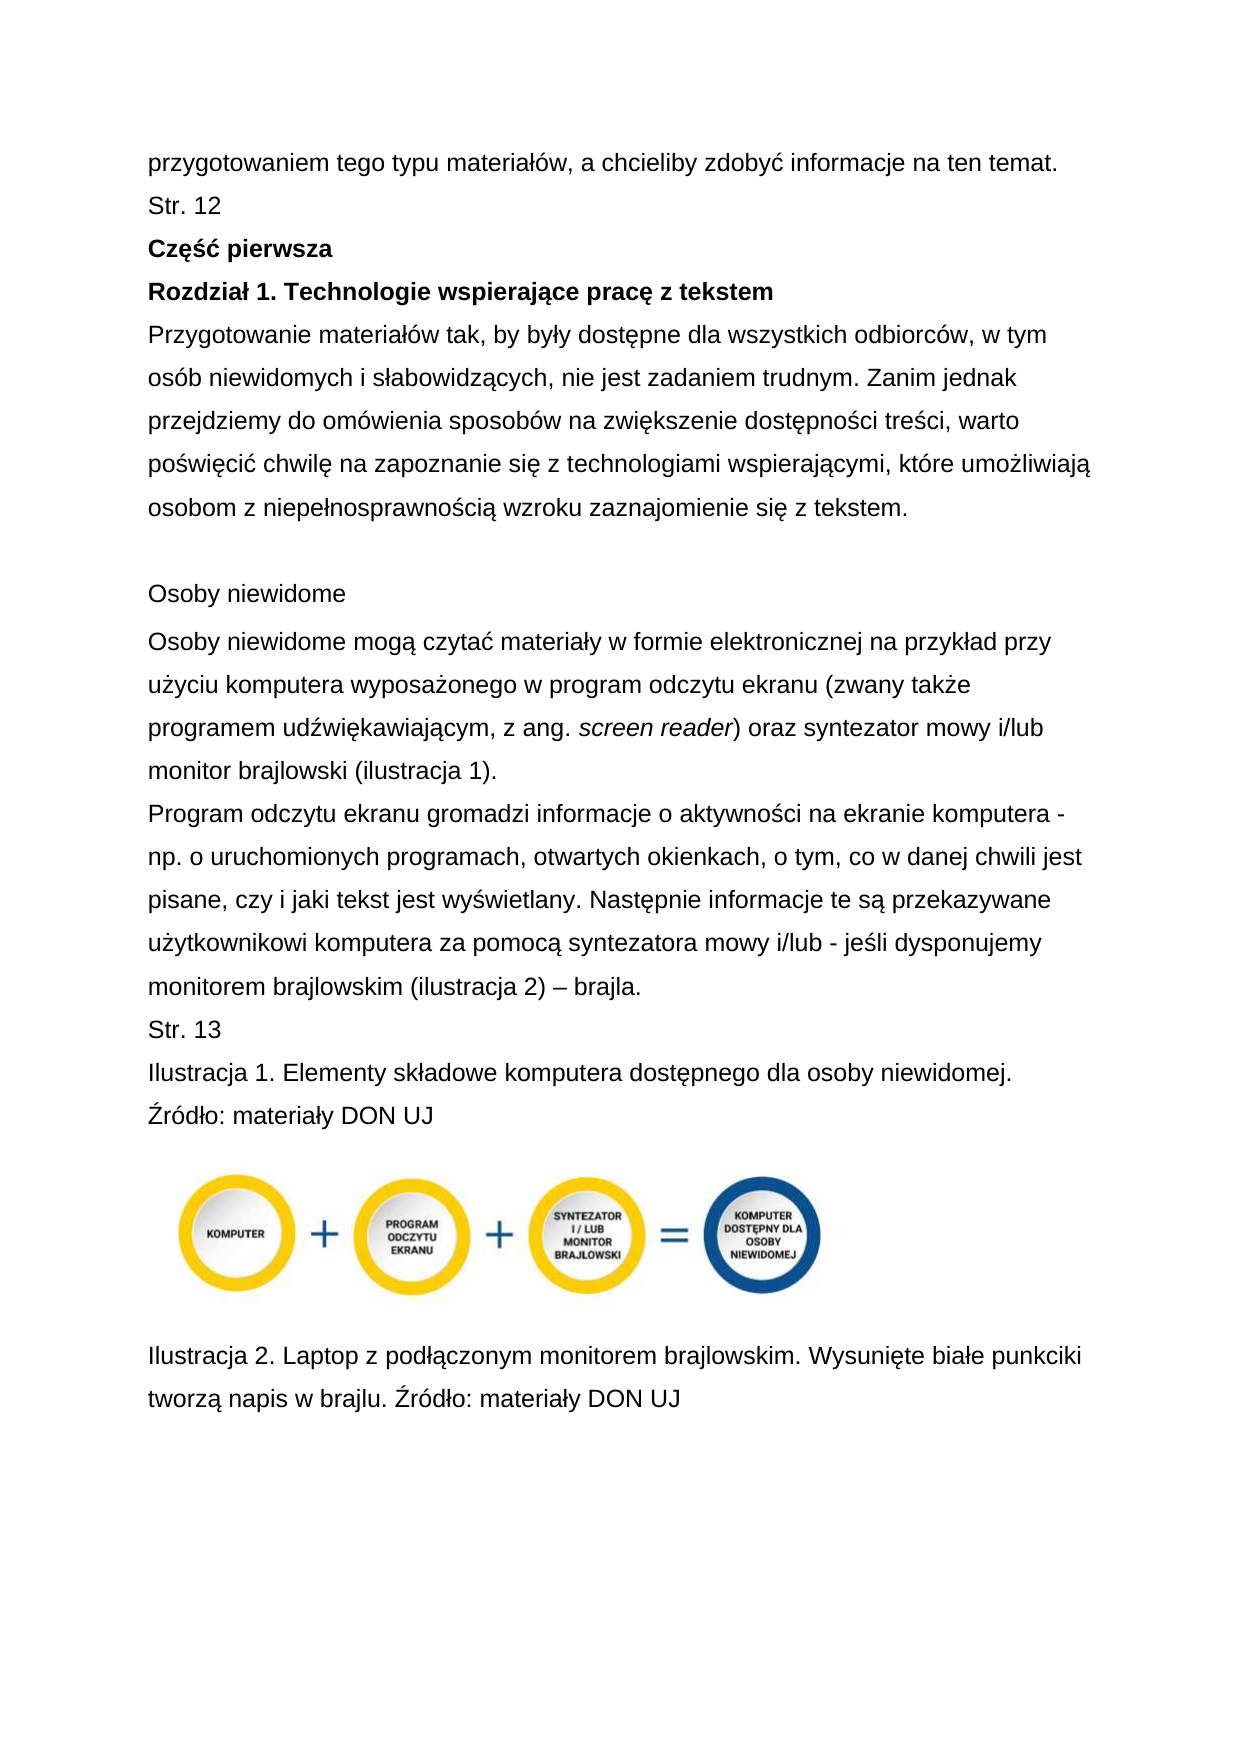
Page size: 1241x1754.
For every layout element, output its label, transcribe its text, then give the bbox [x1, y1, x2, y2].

text Osoby niewidome [148, 579, 1093, 608]
text Ilustracja 1. Elementy składowe komputera dostępnego dla osoby niewidomej. Źródło: materiały DON UJ [148, 1058, 1093, 1129]
text przygotowaniem tego typu materiałów, a chcieliby zdobyć informacje na ten temat. [148, 148, 1093, 176]
text Program odczytu ekranu gromadzi informacje o aktywności na ekranie komputera - np. o uruchomionych programach, otwartych okienkach, o tym, co w danej chwili jest pisane, czy i jaki tekst jest wyświetlany. Następnie informacje te są przekazywane użytkownikowi komputera za pomocą syntezatora mowy i/lub - jeśli dysponujemy monitorem brajlowskim (ilustracja 2) – brajla. [148, 799, 1093, 1000]
text Osoby niewidome mogą czytać materiały w formie elektronicznej na przykład przy użyciu komputera wyposażonego w program odczytu ekranu (zwany także programem udźwiękawiającym, z ang. screen reader) oraz syntezator mowy i/lub monitor brajlowski (ilustracja 1). [148, 626, 1093, 784]
text Przygotowanie materiałów tak, by były dostępne dla wszystkich odbiorców, w tym osób niewidomych i słabowidzących, nie jest zadaniem trudnym. Zanim jednak przejdziemy do omówienia sposobów na zwiększenie dostępności treści, warto poświęcić chwilę na zapoznanie się z technologiami wspierającymi, które umożliwiają osobom z niepełnosprawnością wzroku zaznajomienie się z tekstem. [148, 320, 1093, 521]
text Str. 12 [148, 191, 1093, 219]
picture [147, 1143, 852, 1327]
text Str. 13 [148, 1014, 1093, 1043]
subtitle Rozdział 1. Technologie wspierające pracę z tekstem [148, 277, 1093, 306]
subtitle Część pierwsza [148, 234, 1093, 263]
text Ilustracja 2. Laptop z podłączonym monitorem brajlowskim. Wysunięte białe punkciki tworzą napis w brajlu. Źródło: materiały DON UJ [148, 1341, 1093, 1413]
